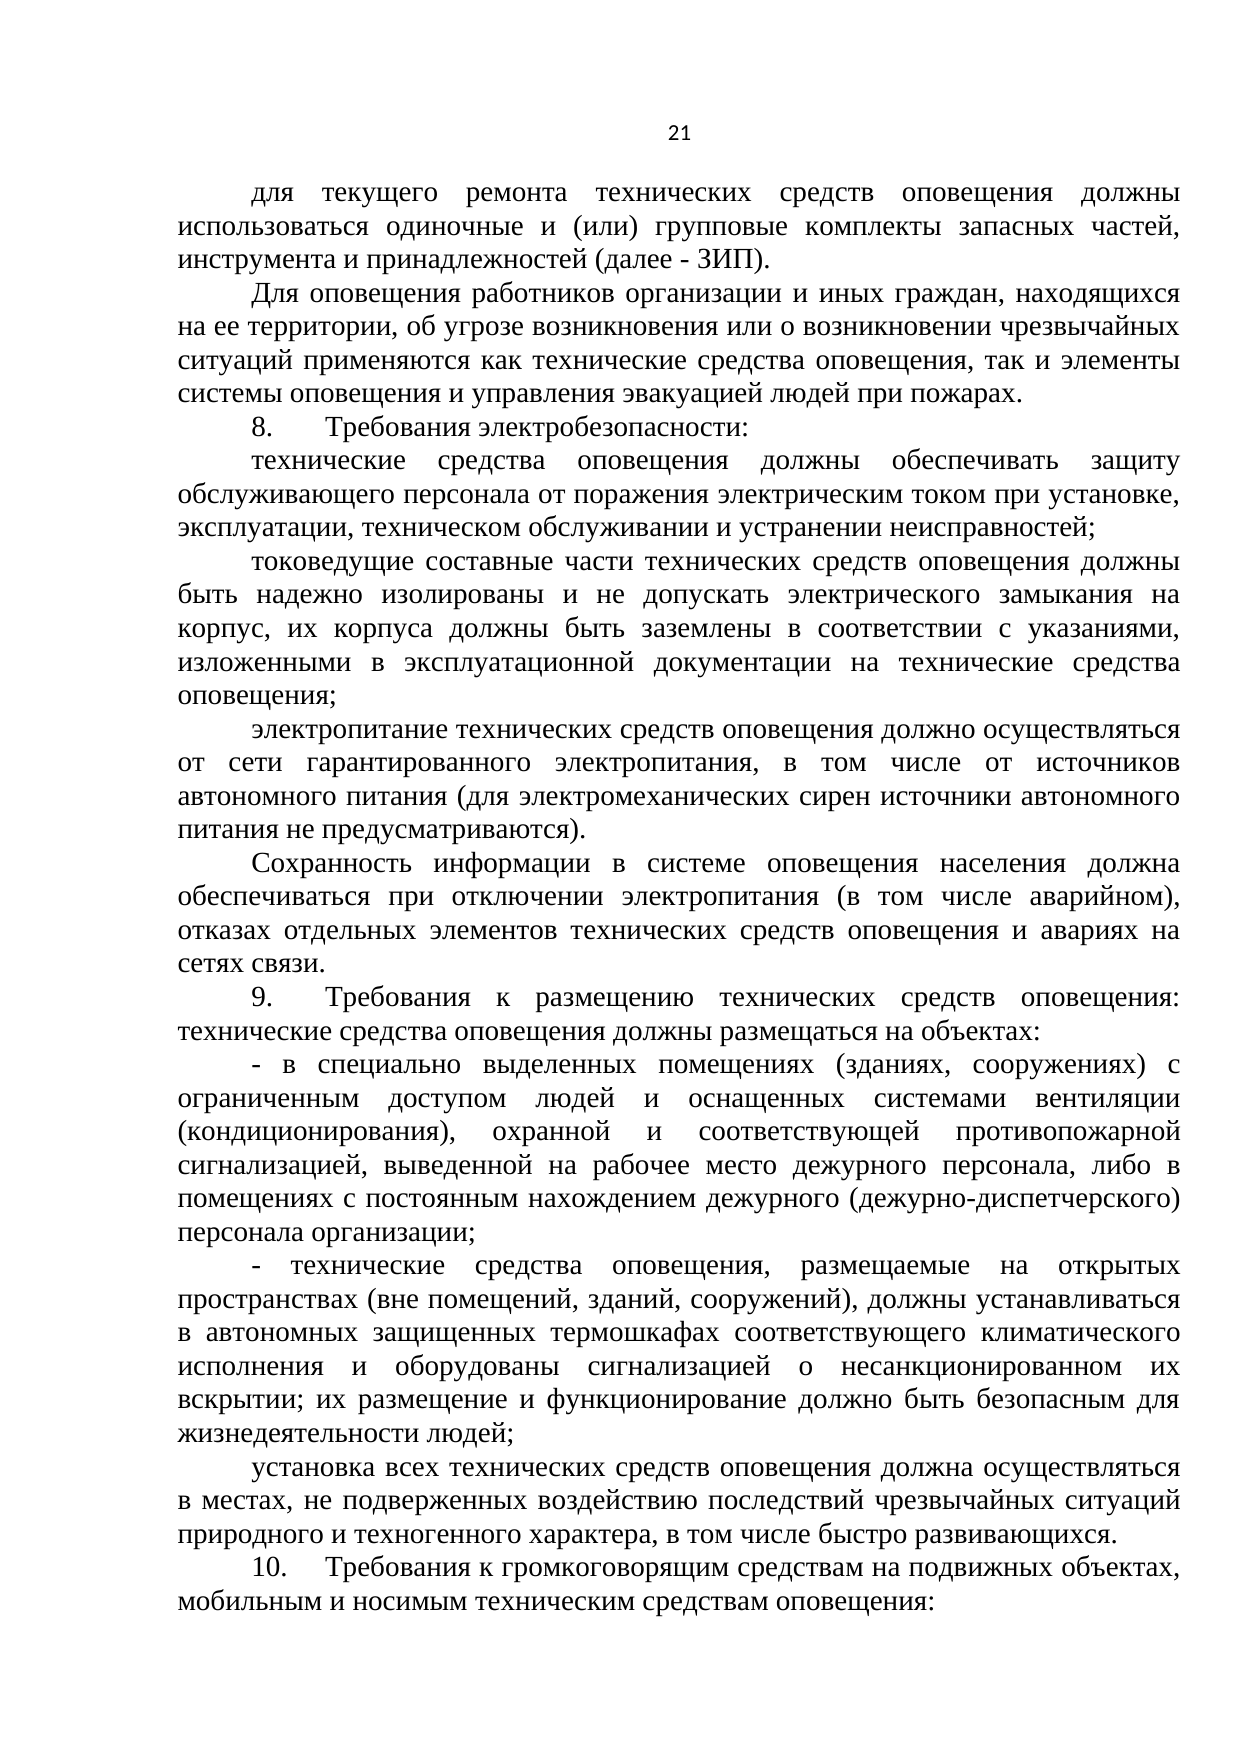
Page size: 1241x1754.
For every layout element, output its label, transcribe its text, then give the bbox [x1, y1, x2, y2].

text - технические средства оповещения, размещаемые на открытых пространствах (вне помещений, зданий, сооружений), должны устанавливаться в автономных защищенных термошкафах соответствующего климатического исполнения и оборудованы сигнализацией о несанкционированном их вскрытии; их размещение и функционирование должно быть безопасным для жизнедеятельности людей; [177, 1247, 1181, 1449]
text 8. Требования электробезопасности: [177, 409, 1181, 442]
text токоведущие составные части технических средств оповещения должны быть надежно изолированы и не допускать электрического замыкания на корпус, их корпуса должны быть заземлены в соответствии с указаниями, изложенными в эксплуатационной документации на технические средства оповещения; [177, 543, 1181, 711]
text электропитание технических средств оповещения должно осуществляться от сети гарантированного электропитания, в том числе от источников автономного питания (для электромеханических сирен источники автономного питания не предусматриваются). [177, 711, 1181, 845]
text технические средства оповещения должны обеспечивать защиту обслуживающего персонала от поражения электрическим током при установке, эксплуатации, техническом обслуживании и устранении неисправностей; [177, 442, 1181, 543]
text - в специально выделенных помещениях (зданиях, сооружениях) с ограниченным доступом людей и оснащенных системами вентиляции (кондиционирования), охранной и соответствующей противопожарной сигнализацией, выведенной на рабочее место дежурного персонала, либо в помещениях с постоянным нахождением дежурного (дежурно-диспетчерского) персонала организации; [177, 1046, 1181, 1247]
text 9. Требования к размещению технических средств оповещения: технические средства оповещения должны размещаться на объектах: [177, 979, 1181, 1046]
text Сохранность информации в системе оповещения населения должна обеспечиваться при отключении электропитания (в том числе аварийном), отказах отдельных элементов технических средств оповещения и авариях на сетях связи. [177, 845, 1181, 979]
text для текущего ремонта технических средств оповещения должны использоваться одиночные и (или) групповые комплекты запасных частей, инструмента и принадлежностей (далее - ЗИП). [177, 174, 1181, 275]
text установка всех технических средств оповещения должна осуществляться в местах, не подверженных воздействию последствий чрезвычайных ситуаций природного и техногенного характера, в том числе быстро развивающихся. [177, 1449, 1181, 1549]
text Для оповещения работников организации и иных граждан, находящихся на ее территории, об угрозе возникновения или о возникновении чрезвычайных ситуаций применяются как технические средства оповещения, так и элементы системы оповещения и управления эвакуацией людей при пожарах. [177, 275, 1181, 409]
text 10. Требования к громкоговорящим средствам на подвижных объектах, мобильным и носимым техническим средствам оповещения: [177, 1549, 1181, 1616]
